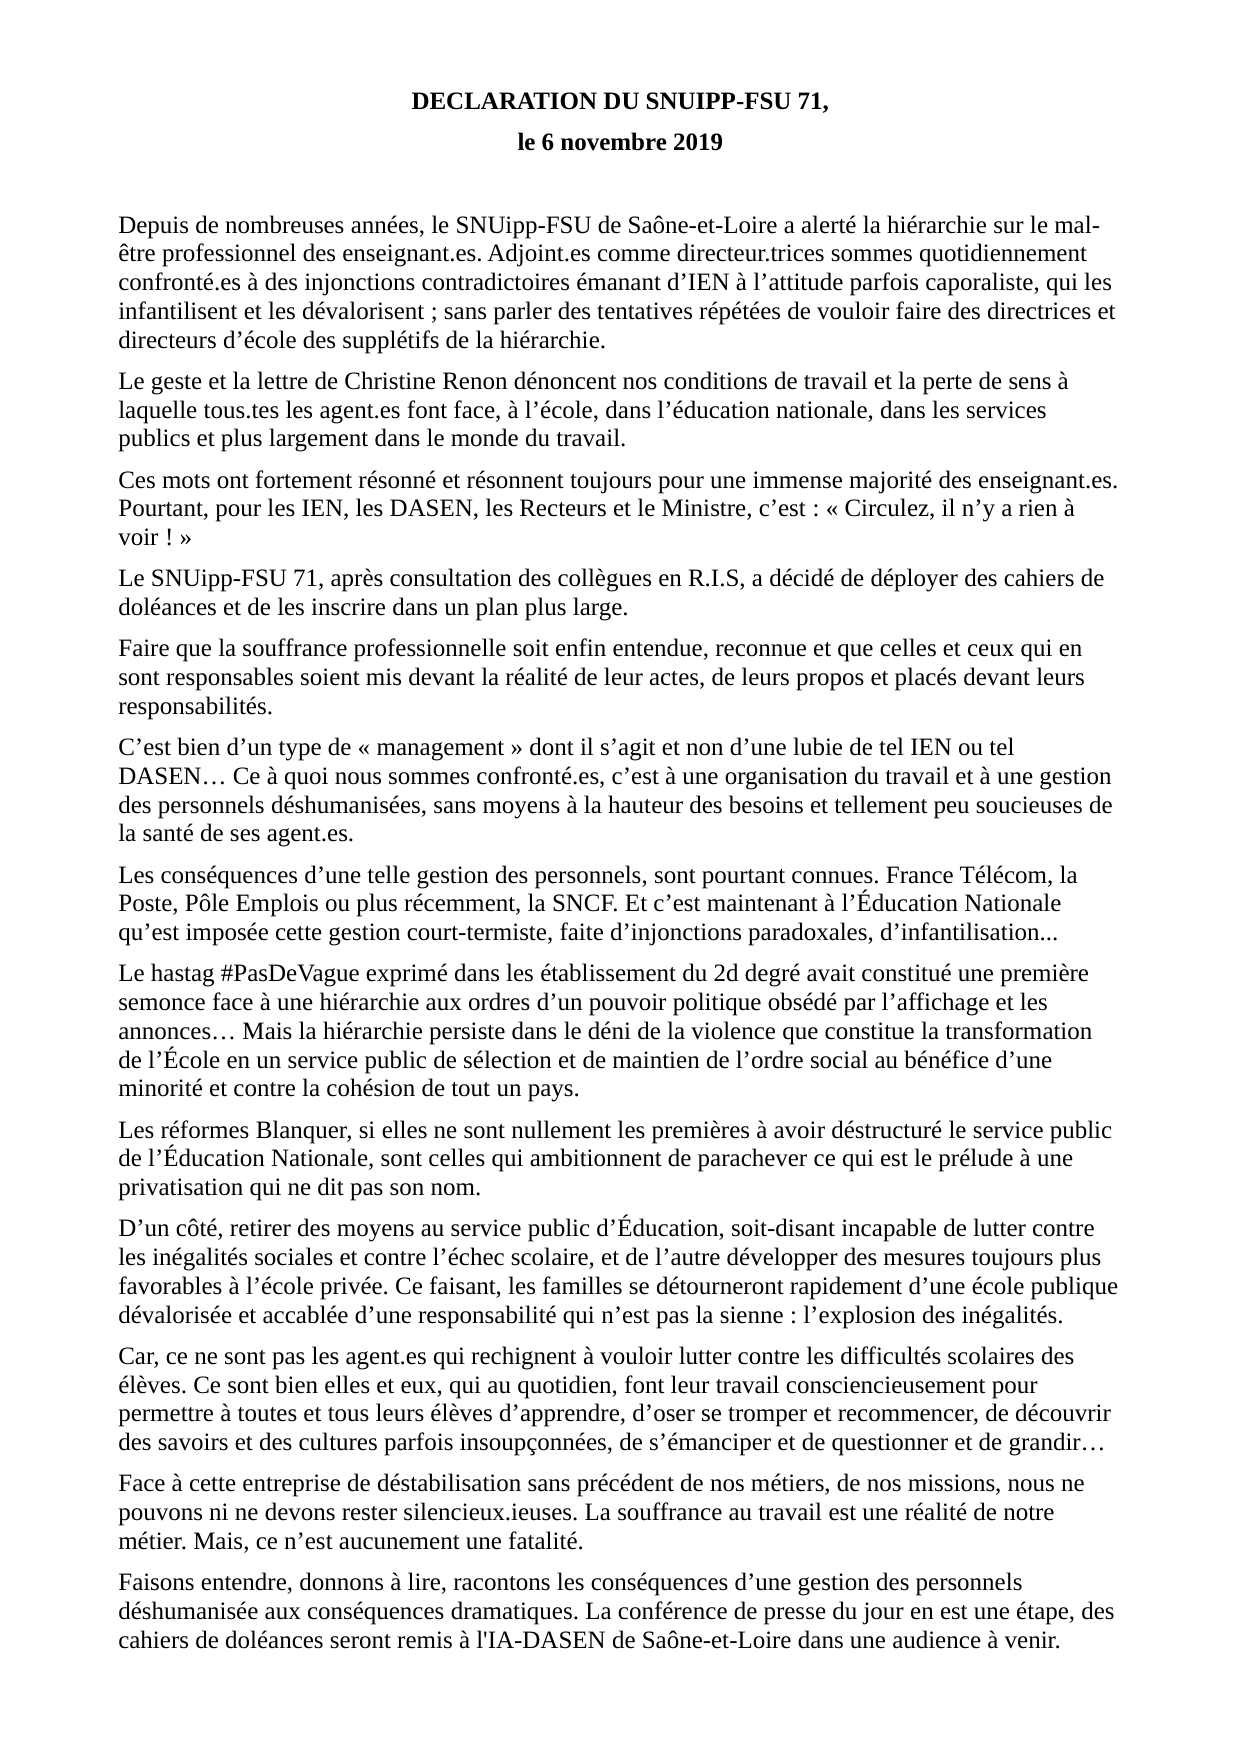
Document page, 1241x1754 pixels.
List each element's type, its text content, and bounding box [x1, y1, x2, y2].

text Ces mots ont fortement résonné et résonnent toujours pour une immense majorité des enseignant.es. Pourtant, pour les IEN, les DASEN, les Recteurs et le Ministre, c’est : « Circulez, il n’y a rien à voir ! » [118, 465, 1122, 551]
text DECLARATION DU SNUIPP-FSU 71, [118, 86, 1122, 115]
text Le geste et la lettre de Christine Renon dénoncent nos conditions de travail et la perte de sens à laquelle tous.tes les agent.es font face, à l’école, dans l’éducation nationale, dans les services publics et plus largement dans le monde du travail. [118, 366, 1122, 452]
text Faisons entendre, donnons à lire, racontons les conséquences d’une gestion des personnels déshumanisée aux conséquences dramatiques. La conférence de presse du jour en est une étape, des cahiers de doléances seront remis à l'IA-DASEN de Saône-et-Loire dans une audience à venir. [118, 1567, 1122, 1653]
text Les conséquences d’une telle gestion des personnels, sont pourtant connues. France Télécom, la Poste, Pôle Emplois ou plus récemment, la SNCF. Et c’est maintenant à l’Éducation Nationale qu’est imposée cette gestion court-termiste, faite d’injonctions paradoxales, d’infantilisation... [118, 860, 1122, 946]
text Les réformes Blanquer, si elles ne sont nullement les premières à avoir déstructuré le service public de l’Éducation Nationale, sont celles qui ambitionnent de parachever ce qui est le prélude à une privatisation qui ne dit pas son nom. [118, 1115, 1122, 1201]
text Faire que la souffrance professionnelle soit enfin entendue, reconnue et que celles et ceux qui en sont responsables soient mis devant la réalité de leur actes, de leurs propos et placés devant leurs responsabilités. [118, 633, 1122, 720]
text Face à cette entreprise de déstabilisation sans précédent de nos métiers, de nos missions, nous ne pouvons ni ne devons rester silencieux.ieuses. La souffrance au travail est une réalité de notre métier. Mais, ce n’est aucunement une fatalité. [118, 1468, 1122, 1555]
text Le SNUipp-FSU 71, après consultation des collègues en R.I.S, a décidé de déployer des cahiers de doléances et de les inscrire dans un plan plus large. [118, 563, 1122, 621]
text C’est bien d’un type de « management » dont il s’agit et non d’une lubie de tel IEN ou tel DASEN… Ce à quoi nous sommes confronté.es, c’est à une organisation du travail et à une gestion des personnels déshumanisées, sans moyens à la hauteur des besoins et tellement peu soucieuses de la santé de ses agent.es. [118, 732, 1122, 847]
text le 6 novembre 2019 [118, 127, 1122, 156]
text D’un côté, retirer des moyens au service public d’Éducation, soit-disant incapable de lutter contre les inégalités sociales et contre l’échec scolaire, et de l’autre développer des mesures toujours plus favorables à l’école privée. Ce faisant, les familles se détourneront rapidement d’une école publique dévalorisée et accablée d’une responsabilité qui n’est pas la sienne : l’explosion des inégalités. [118, 1213, 1122, 1328]
text Car, ce ne sont pas les agent.es qui rechignent à vouloir lutter contre les difficultés scolaires des élèves. Ce sont bien elles et eux, qui au quotidien, font leur travail consciencieusement pour permettre à toutes et tous leurs élèves d’apprendre, d’oser se tromper et recommencer, de découvrir des savoirs et des cultures parfois insoupçonnées, de s’émanciper et de questionner et de grandir… [118, 1341, 1122, 1456]
text Depuis de nombreuses années, le SNUipp-FSU de Saône-et-Loire a alerté la hiérarchie sur le mal-être professionnel des enseignant.es. Adjoint.es comme directeur.trices sommes quotidiennement confronté.es à des injonctions contradictoires émanant d’IEN à l’attitude parfois caporaliste, qui les infantilisent et les dévalorisent ; sans parler des tentatives répétées de vouloir faire des directrices et directeurs d’école des supplétifs de la hiérarchie. [118, 210, 1122, 353]
text Le hastag #PasDeVague exprimé dans les établissement du 2d degré avait constitué une première semonce face à une hiérarchie aux ordres d’un pouvoir politique obsédé par l’affichage et les annonces… Mais la hiérarchie persiste dans le déni de la violence que constitue la transformation de l’École en un service public de sélection et de maintien de l’ordre social au bénéfice d’une minorité et contre la cohésion de tout un pays. [118, 958, 1122, 1102]
